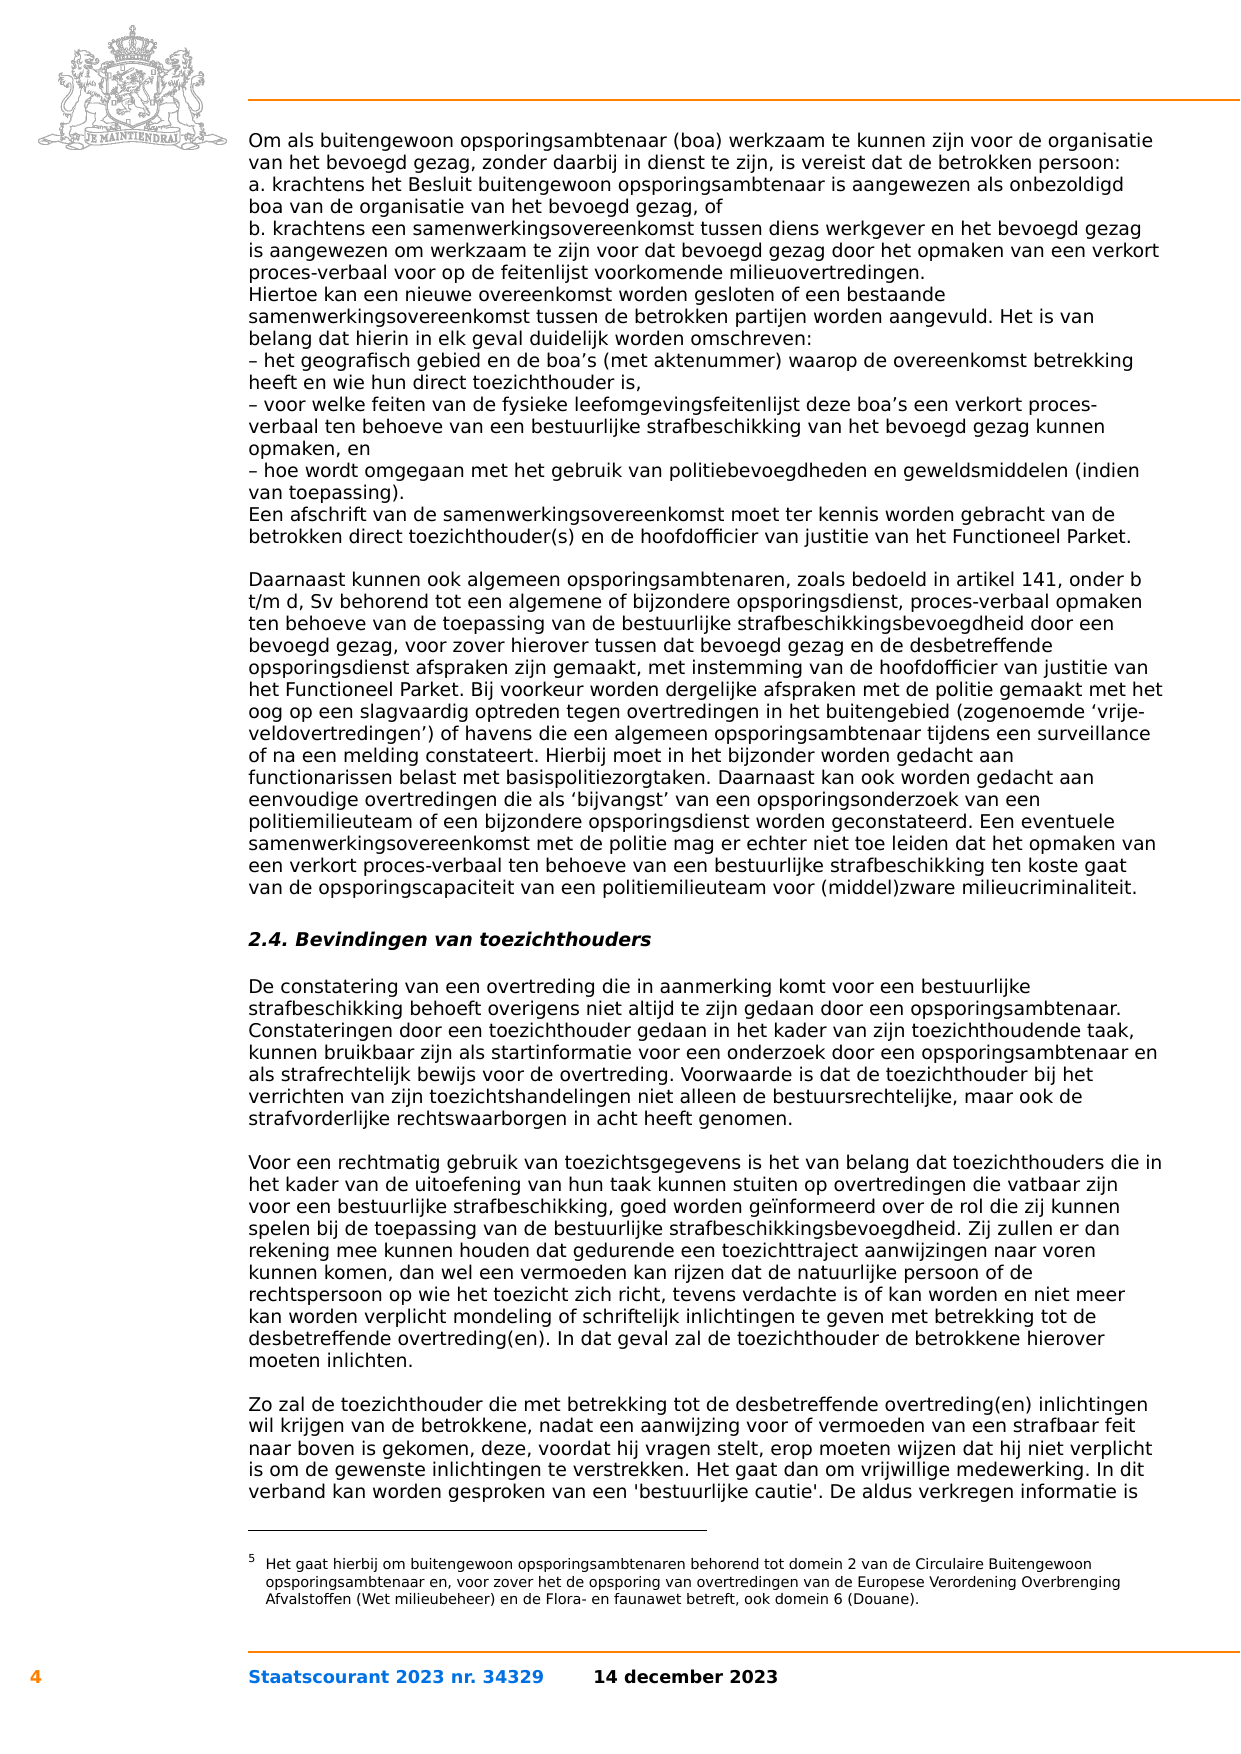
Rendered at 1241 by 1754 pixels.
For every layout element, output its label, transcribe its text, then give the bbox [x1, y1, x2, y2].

text – hoe wordt omgegaan met het gebruik van politiebevoegdheden en geweldsmiddelen (indien van toepassing). [248, 459, 1163, 503]
text Hiertoe kan een nieuwe overeenkomst worden gesloten of een bestaande samenwerkingsovereenkomst tussen de betrokken partijen worden aangevuld. Het is van belang dat hierin in elk geval duidelijk worden omschreven: [248, 284, 1163, 350]
subtitle 2.4. Bevindingen van toezichthouders [248, 929, 1163, 951]
picture [38, 25, 227, 150]
text Het gaat hierbij om buitengewoon opsporingsambtenaren behorend tot domein 2 van de Circulaire Buitengewoon opsporingsambtenaar en, voor zover het de opsporing van overtredingen van de Europese Verordening Overbrenging Afvalstoffen (Wet milieubeheer) en de Flora- en faunawet betreft, ook domein 6 (Douane). [248, 1552, 1163, 1608]
text – het geografisch gebied en de boa’s (met aktenummer) waarop de overeenkomst betrekking heeft en wie hun direct toezichthouder is, [248, 350, 1163, 394]
text De constatering van een overtreding die in aanmerking komt voor een bestuurlijke strafbeschikking behoeft overigens niet altijd te zijn gedaan door een opsporingsambtenaar. Constateringen door een toezichthouder gedaan in het kader van zijn toezichthoudende taak, kunnen bruikbaar zijn als startinformatie voor een onderzoek door een opsporingsambtenaar en als strafrechtelijk bewijs voor de overtreding. Voorwaarde is dat de toezichthouder bij het verrichten van zijn toezichtshandelingen niet alleen de bestuursrechtelijke, maar ook de strafvorderlijke rechtswaarborgen in acht heeft genomen. [248, 976, 1163, 1130]
text b. krachtens een samenwerkingsovereenkomst tussen diens werkgever en het bevoegd gezag is aangewezen om werkzaam te zijn voor dat bevoegd gezag door het opmaken van een verkort proces-verbaal voor op de feitenlijst voorkomende milieuovertredingen. [248, 218, 1163, 284]
text Om als buitengewoon opsporingsambtenaar (boa) werkzaam te kunnen zijn voor de organisatie van het bevoegd gezag, zonder daarbij in dienst te zijn, is vereist dat de betrokken persoon: [248, 130, 1163, 174]
text – voor welke feiten van de fysieke leefomgevingsfeitenlijst deze boa’s een verkort proces-verbaal ten behoeve van een bestuurlijke strafbeschikking van het bevoegd gezag kunnen opmaken, en [248, 394, 1163, 459]
text Zo zal de toezichthouder die met betrekking tot de desbetreffende overtreding(en) inlichtingen wil krijgen van de betrokkene, nadat een aanwijzing voor of vermoeden van een strafbaar feit naar boven is gekomen, deze, voordat hij vragen stelt, erop moeten wijzen dat hij niet verplicht is om de gewenste inlichtingen te verstrekken. Het gaat dan om vrijwillige medewerking. In dit verband kan worden gesproken van een 'bestuurlijke cautie'. De aldus verkregen informatie is [248, 1393, 1163, 1503]
text a. krachtens het Besluit buitengewoon opsporingsambtenaar is aangewezen als onbezoldigd boa van de organisatie van het bevoegd gezag, of [248, 174, 1163, 218]
text Daarnaast kunnen ook algemeen opsporingsambtenaren, zoals bedoeld in artikel 141, onder b t/m d, Sv behorend tot een algemene of bijzondere opsporingsdienst, proces-verbaal opmaken ten behoeve van de toepassing van de bestuurlijke strafbeschikkingsbevoegdheid door een bevoegd gezag, voor zover hierover tussen dat bevoegd gezag en de desbetreffende opsporingsdienst afspraken zijn gemaakt, met instemming van de hoofdofficier van justitie van het Functioneel Parket. Bij voorkeur worden dergelijke afspraken met de politie gemaakt met het oog op een slagvaardig optreden tegen overtredingen in het buitengebied (zogenoemde ‘vrije-veldovertredingen’) of havens die een algemeen opsporingsambtenaar tijdens een surveillance of na een melding constateert. Hierbij moet in het bijzonder worden gedacht aan functionarissen belast met basispolitiezorgtaken. Daarnaast kan ook worden gedacht aan eenvoudige overtredingen die als ‘bijvangst’ van een opsporingsonderzoek van een politiemilieuteam of een bijzondere opsporingsdienst worden geconstateerd. Een eventuele samenwerkingsovereenkomst met de politie mag er echter niet toe leiden dat het opmaken van een verkort proces-verbaal ten behoeve van een bestuurlijke strafbeschikking ten koste gaat van de opsporingscapaciteit van een politiemilieuteam voor (middel)zware milieucriminaliteit. [248, 569, 1163, 899]
text Voor een rechtmatig gebruik van toezichtsgegevens is het van belang dat toezichthouders die in het kader van de uitoefening van hun taak kunnen stuiten op overtredingen die vatbaar zijn voor een bestuurlijke strafbeschikking, goed worden geïnformeerd over de rol die zij kunnen spelen bij de toepassing van de bestuurlijke strafbeschikkingsbevoegdheid. Zij zullen er dan rekening mee kunnen houden dat gedurende een toezichttraject aanwijzingen naar voren kunnen komen, dan wel een vermoeden kan rijzen dat de natuurlijke persoon of de rechtspersoon op wie het toezicht zich richt, tevens verdachte is of kan worden en niet meer kan worden verplicht mondeling of schriftelijk inlichtingen te geven met betrekking tot de desbetreffende overtreding(en). In dat geval zal de toezichthouder de betrokkene hierover moeten inlichten. [248, 1152, 1163, 1372]
text Een afschrift van de samenwerkingsovereenkomst moet ter kennis worden gebracht van de betrokken direct toezichthouder(s) en de hoofdofficier van justitie van het Functioneel Parket. [248, 503, 1163, 547]
